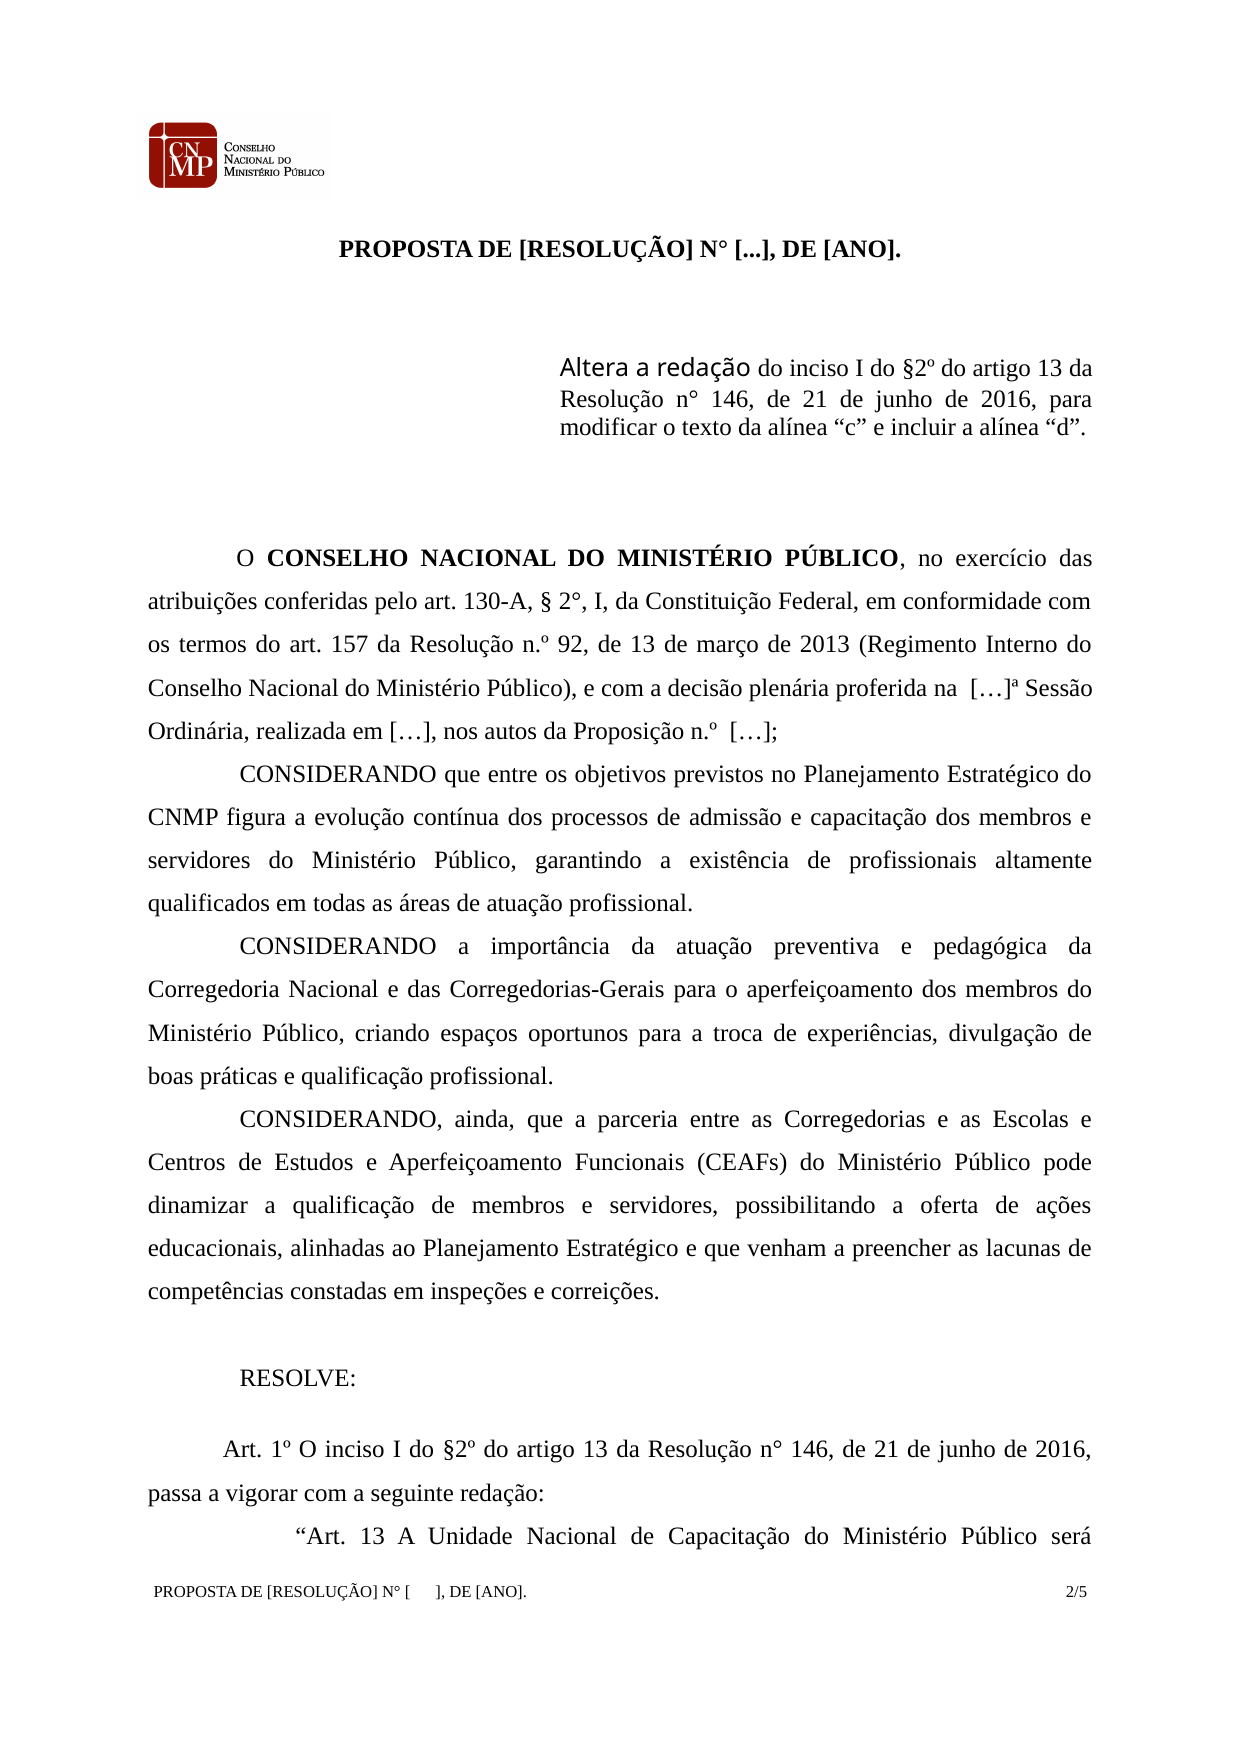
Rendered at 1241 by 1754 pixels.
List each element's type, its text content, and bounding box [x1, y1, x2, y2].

text “Art. 13 A Unidade Nacional de Capacitação do Ministério Público será [295, 1521, 1093, 1549]
picture [137, 112, 332, 198]
text Altera a redação do inciso I do §2º do artigo 13 da Resolução n° 146, de 21 de junho de 2016, para modificar o texto da alínea “c” e incluir a alínea “d”. [559, 349, 1093, 441]
text Art. 1º O inciso I do §2º do artigo 13 da Resolução n° 146, de 21 de junho de 2016, passa a vigorar com a seguinte redação: [148, 1434, 1093, 1506]
text PROPOSTA DE [RESOLUÇÃO] N° [...], DE [ANO]. [148, 234, 1093, 263]
text CONSIDERANDO que entre os objetivos previstos no Planejamento Estratégico do CNMP figura a evolução contínua dos processos de admissão e capacitação dos membros e servidores do Ministério Público, garantindo a existência de profissionais altamente qualificados em todas as áreas de atuação profissional. [148, 759, 1093, 917]
text O CONSELHO NACIONAL DO MINISTÉRIO PÚBLICO, no exercício das atribuições conferidas pelo art. 130-A, § 2°, I, da Constituição Federal, em conformidade com os termos do art. 157 da Resolução n.º 92, de 13 de março de 2013 (Regimento Interno do Conselho Nacional do Ministério Público), e com a decisão plenária proferida na […]ª Sessão Ordinária, realizada em […], nos autos da Proposição n.º […]; [148, 543, 1093, 744]
text CONSIDERANDO a importância da atuação preventiva e pedagógica da Corregedoria Nacional e das Corregedorias-Gerais para o aperfeiçoamento dos membros do Ministério Público, criando espaços oportunos para a troca de experiências, divulgação de boas práticas e qualificação profissional. [148, 931, 1093, 1089]
text CONSIDERANDO, ainda, que a parceria entre as Corregedorias e as Escolas e Centros de Estudos e Aperfeiçoamento Funcionais (CEAFs) do Ministério Público pode dinamizar a qualificação de membros e servidores, possibilitando a oferta de ações educacionais, alinhadas ao Planejamento Estratégico e que venham a preencher as lacunas de competências constadas em inspeções e correições. [148, 1104, 1093, 1305]
text RESOLVE: [148, 1363, 1093, 1391]
